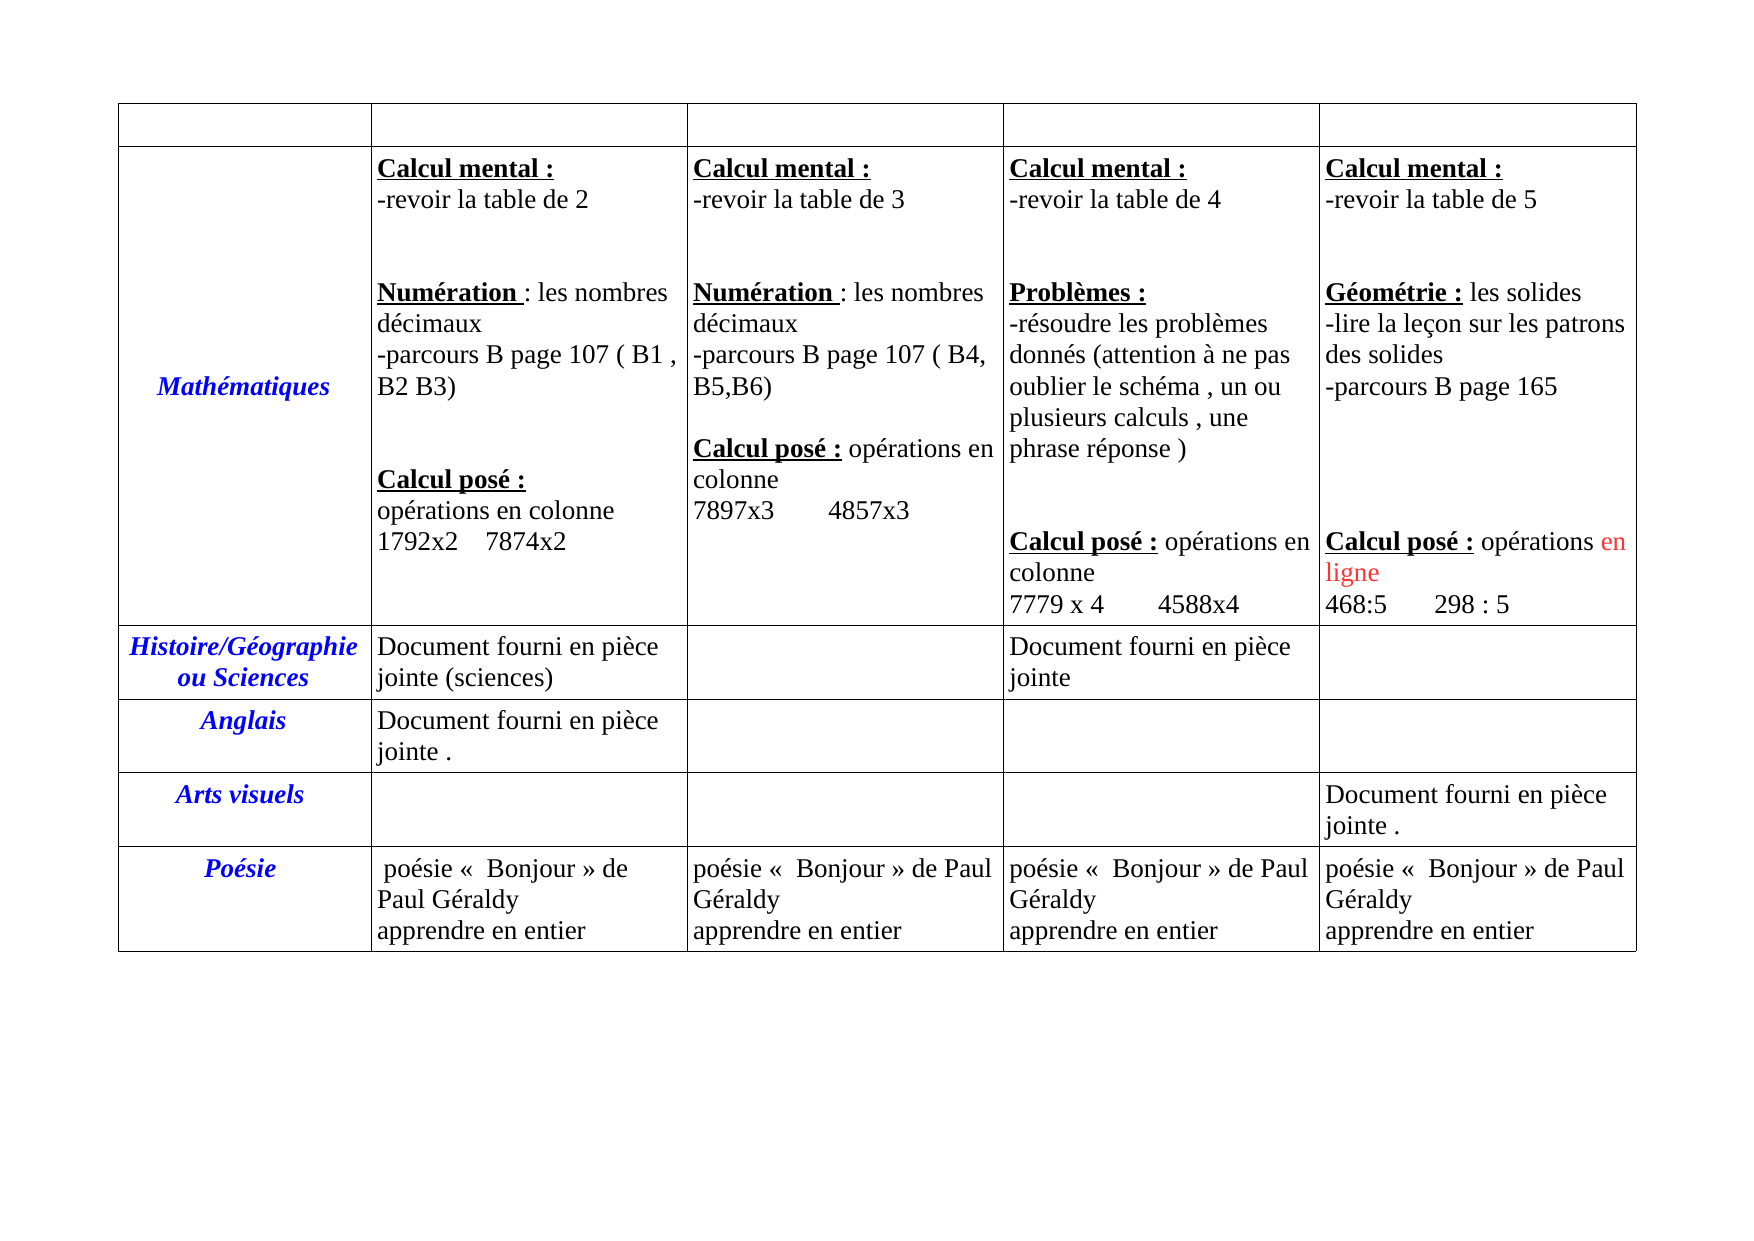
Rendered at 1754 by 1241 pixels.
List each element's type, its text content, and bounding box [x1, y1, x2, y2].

table_cell poésie « Bonjour » de Paul Géraldy apprendre en entier [372, 847, 687, 951]
table_cell poésie « Bonjour » de Paul Géraldy apprendre en entier [1320, 847, 1636, 951]
table_cell Arts visuels [119, 773, 371, 846]
table_cell Calcul mental : -revoir la table de 4 Problèmes : -résoudre les problèmes donnés (attention à ne pas oublier le schéma , un ou plusieurs calculs , une phrase réponse ) Calcul posé : opérations en colonne 7779 x 4 4588x4 [1004, 147, 1319, 624]
table_cell poésie « Bonjour » de Paul Géraldy apprendre en entier [688, 847, 1003, 951]
table_cell Histoire/Géographie ou Sciences [119, 626, 371, 698]
table_cell Anglais [119, 700, 371, 772]
table_cell [688, 773, 1003, 846]
table_cell [688, 626, 1003, 698]
table_cell Document fourni en pièce jointe . [1320, 773, 1636, 846]
table_cell [688, 104, 1003, 146]
table_cell Document fourni en pièce jointe (sciences) [372, 626, 687, 698]
table_cell poésie « Bonjour » de Paul Géraldy apprendre en entier [1004, 847, 1319, 951]
table_cell [688, 700, 1003, 772]
table_cell Calcul mental : -revoir la table de 2 Numération : les nombres décimaux -parcours B page 107 ( B1 , B2 B3) Calcul posé : opérations en colonne 1792x2 7874x2 [372, 147, 687, 624]
table_cell [119, 104, 371, 146]
table_cell [1320, 626, 1636, 698]
table_cell Calcul mental : -revoir la table de 5 Géométrie : les solides -lire la leçon sur les patrons des solides -parcours B page 165 Calcul posé : opérations en ligne 468:5 298 : 5 [1320, 147, 1636, 624]
table_cell [1004, 700, 1319, 772]
table_cell [1004, 773, 1319, 846]
table_cell Calcul mental : -revoir la table de 3 Numération : les nombres décimaux -parcours B page 107 ( B4, B5,B6) Calcul posé : opérations en colonne 7897x3 4857x3 [688, 147, 1003, 624]
table_cell [372, 104, 687, 146]
table_cell [1004, 104, 1319, 146]
table_cell Poésie [119, 847, 371, 951]
table_cell Document fourni en pièce jointe . [372, 700, 687, 772]
table_cell Document fourni en pièce jointe [1004, 626, 1319, 698]
table_cell [1320, 104, 1636, 146]
table_cell [372, 773, 687, 846]
table_cell Mathématiques [119, 147, 371, 624]
table_cell [1320, 700, 1636, 772]
